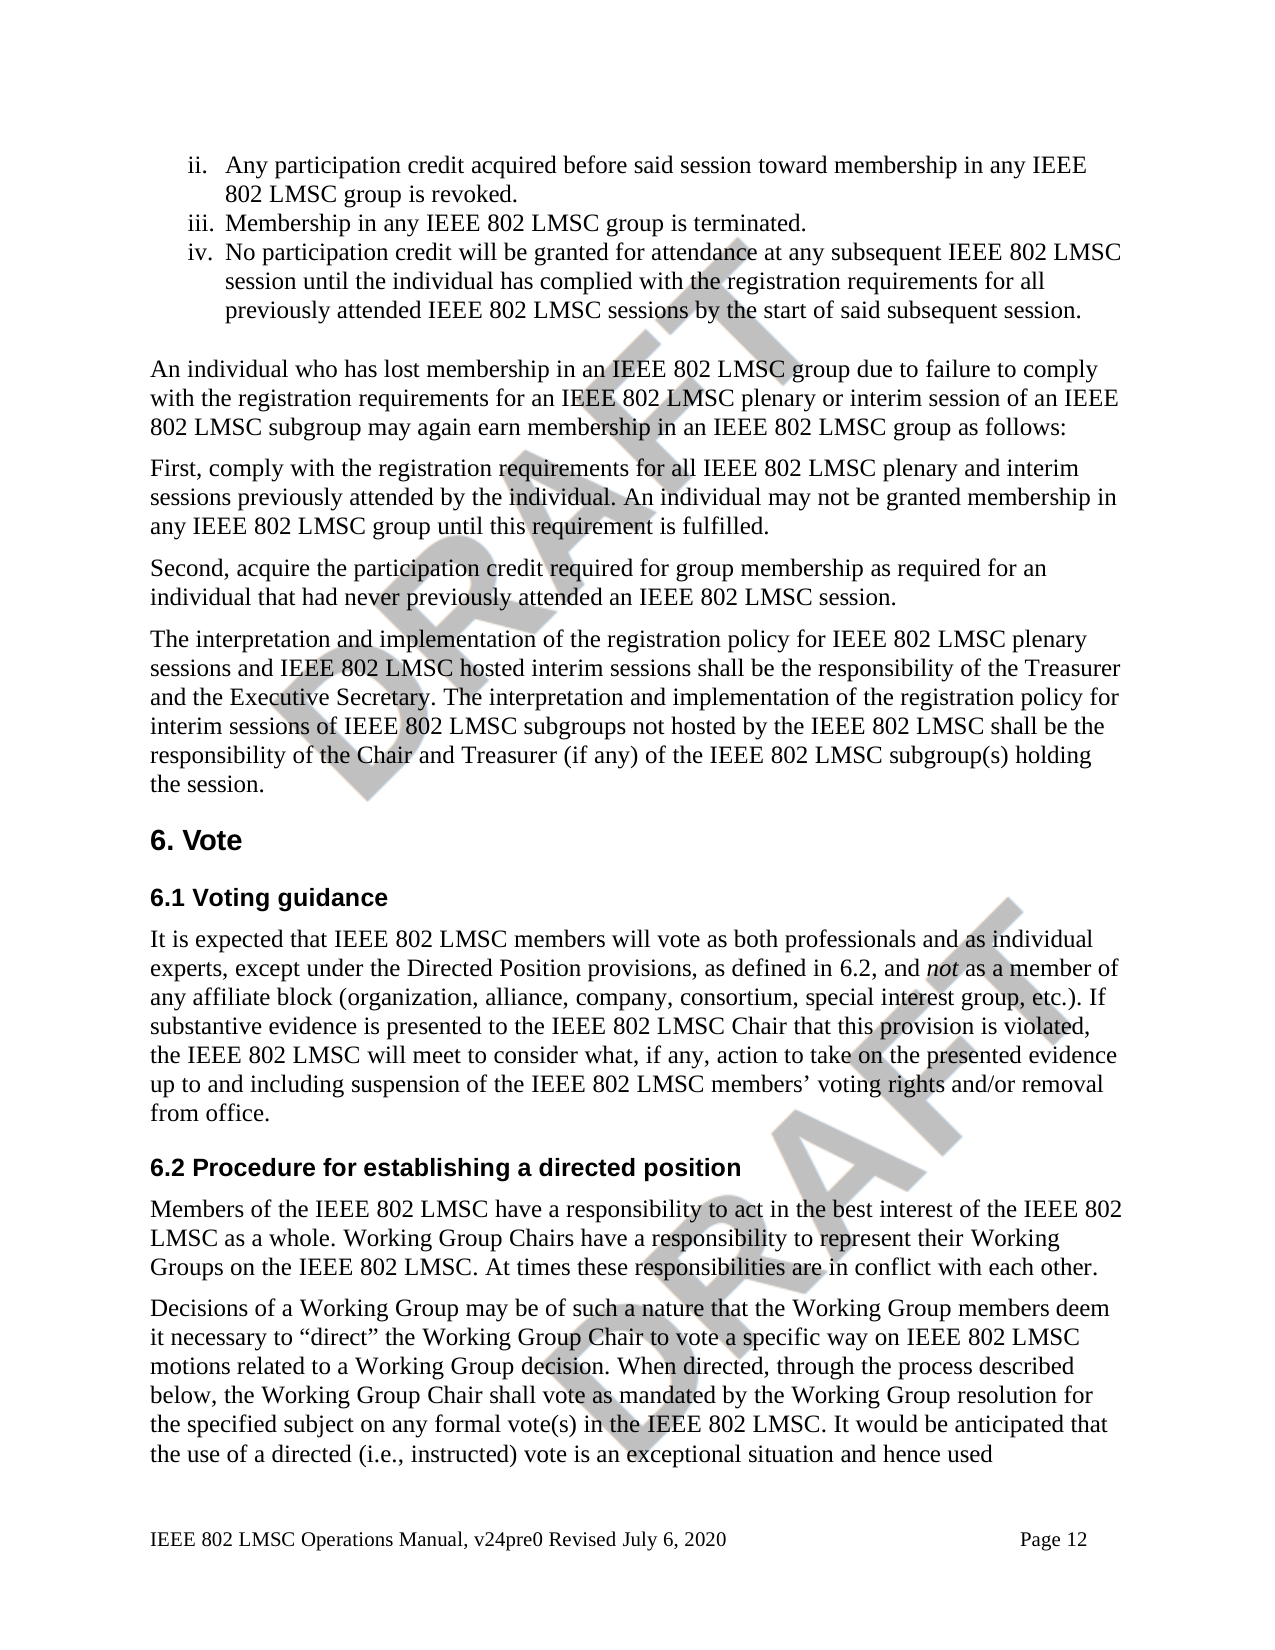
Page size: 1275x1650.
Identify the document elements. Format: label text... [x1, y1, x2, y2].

subtitle Procedure for establishing a directed position [150, 1152, 1125, 1181]
list No participation credit will be granted for attendance at any subsequent IEEE 802 LMSC session until the individual has complied with the registration requirements for all previously attended IEEE 802 LMSC sessions by the start of said subsequent session. [187, 237, 1125, 353]
text Second, acquire the participation credit required for group membership as required for an individual that had never previously attended an IEEE 802 LMSC session. [150, 553, 1125, 611]
text Members of the IEEE 802 LMSC have a responsibility to act in the best interest of the IEEE 802 LMSC as a whole. Working Group Chairs have a responsibility to represent their Working Groups on the IEEE 802 LMSC. At times these responsibilities are in conflict with each other. [150, 1193, 1125, 1281]
subtitle Voting guidance [150, 882, 1125, 911]
list Any participation credit acquired before said session toward membership in any IEEE 802 LMSC group is revoked. [187, 150, 1125, 208]
list Membership in any IEEE 802 LMSC group is terminated. [187, 208, 1125, 237]
subtitle Vote [150, 823, 1125, 857]
text It is expected that IEEE 802 LMSC members will vote as both professionals and as individual experts, except under the Directed Position provisions, as defined in 6.2, and not as a member of any affiliate block (organization, alliance, company, consortium, special interest group, etc.). If substantive evidence is presented to the IEEE 802 LMSC Chair that this provision is violated, the IEEE 802 LMSC will meet to consider what, if any, action to take on the presented evidence up to and including suspension of the IEEE 802 LMSC members’ voting rights and/or removal from office. [150, 923, 1125, 1127]
picture [149, 74, 1125, 1575]
text The interpretation and implementation of the registration policy for IEEE 802 LMSC plenary sessions and IEEE 802 LMSC hosted interim sessions shall be the responsibility of the Treasurer and the Executive Secretary. The interpretation and implementation of the registration policy for interim sessions of IEEE 802 LMSC subgroups not hosted by the IEEE 802 LMSC shall be the responsibility of the Chair and Treasurer (if any) of the IEEE 802 LMSC subgroup(s) holding the session. [150, 623, 1125, 798]
text First, comply with the registration requirements for all IEEE 802 LMSC plenary and interim sessions previously attended by the individual. An individual may not be granted membership in any IEEE 802 LMSC group until this requirement is fulfilled. [150, 453, 1125, 540]
text Decisions of a Working Group may be of such a nature that the Working Group members deem it necessary to “direct” the Working Group Chair to vote a specific way on IEEE 802 LMSC motions related to a Working Group decision. When directed, through the process described below, the Working Group Chair shall vote as mandated by the Working Group resolution for the specified subject on any formal vote(s) in the IEEE 802 LMSC. It would be anticipated that the use of a directed (i.e., instructed) vote is an exceptional situation and hence used [150, 1293, 1125, 1467]
text An individual who has lost membership in an IEEE 802 LMSC group due to failure to comply with the registration requirements for an IEEE 802 LMSC plenary or interim session of an IEEE 802 LMSC subgroup may again earn membership in an IEEE 802 LMSC group as follows: [150, 353, 1125, 441]
